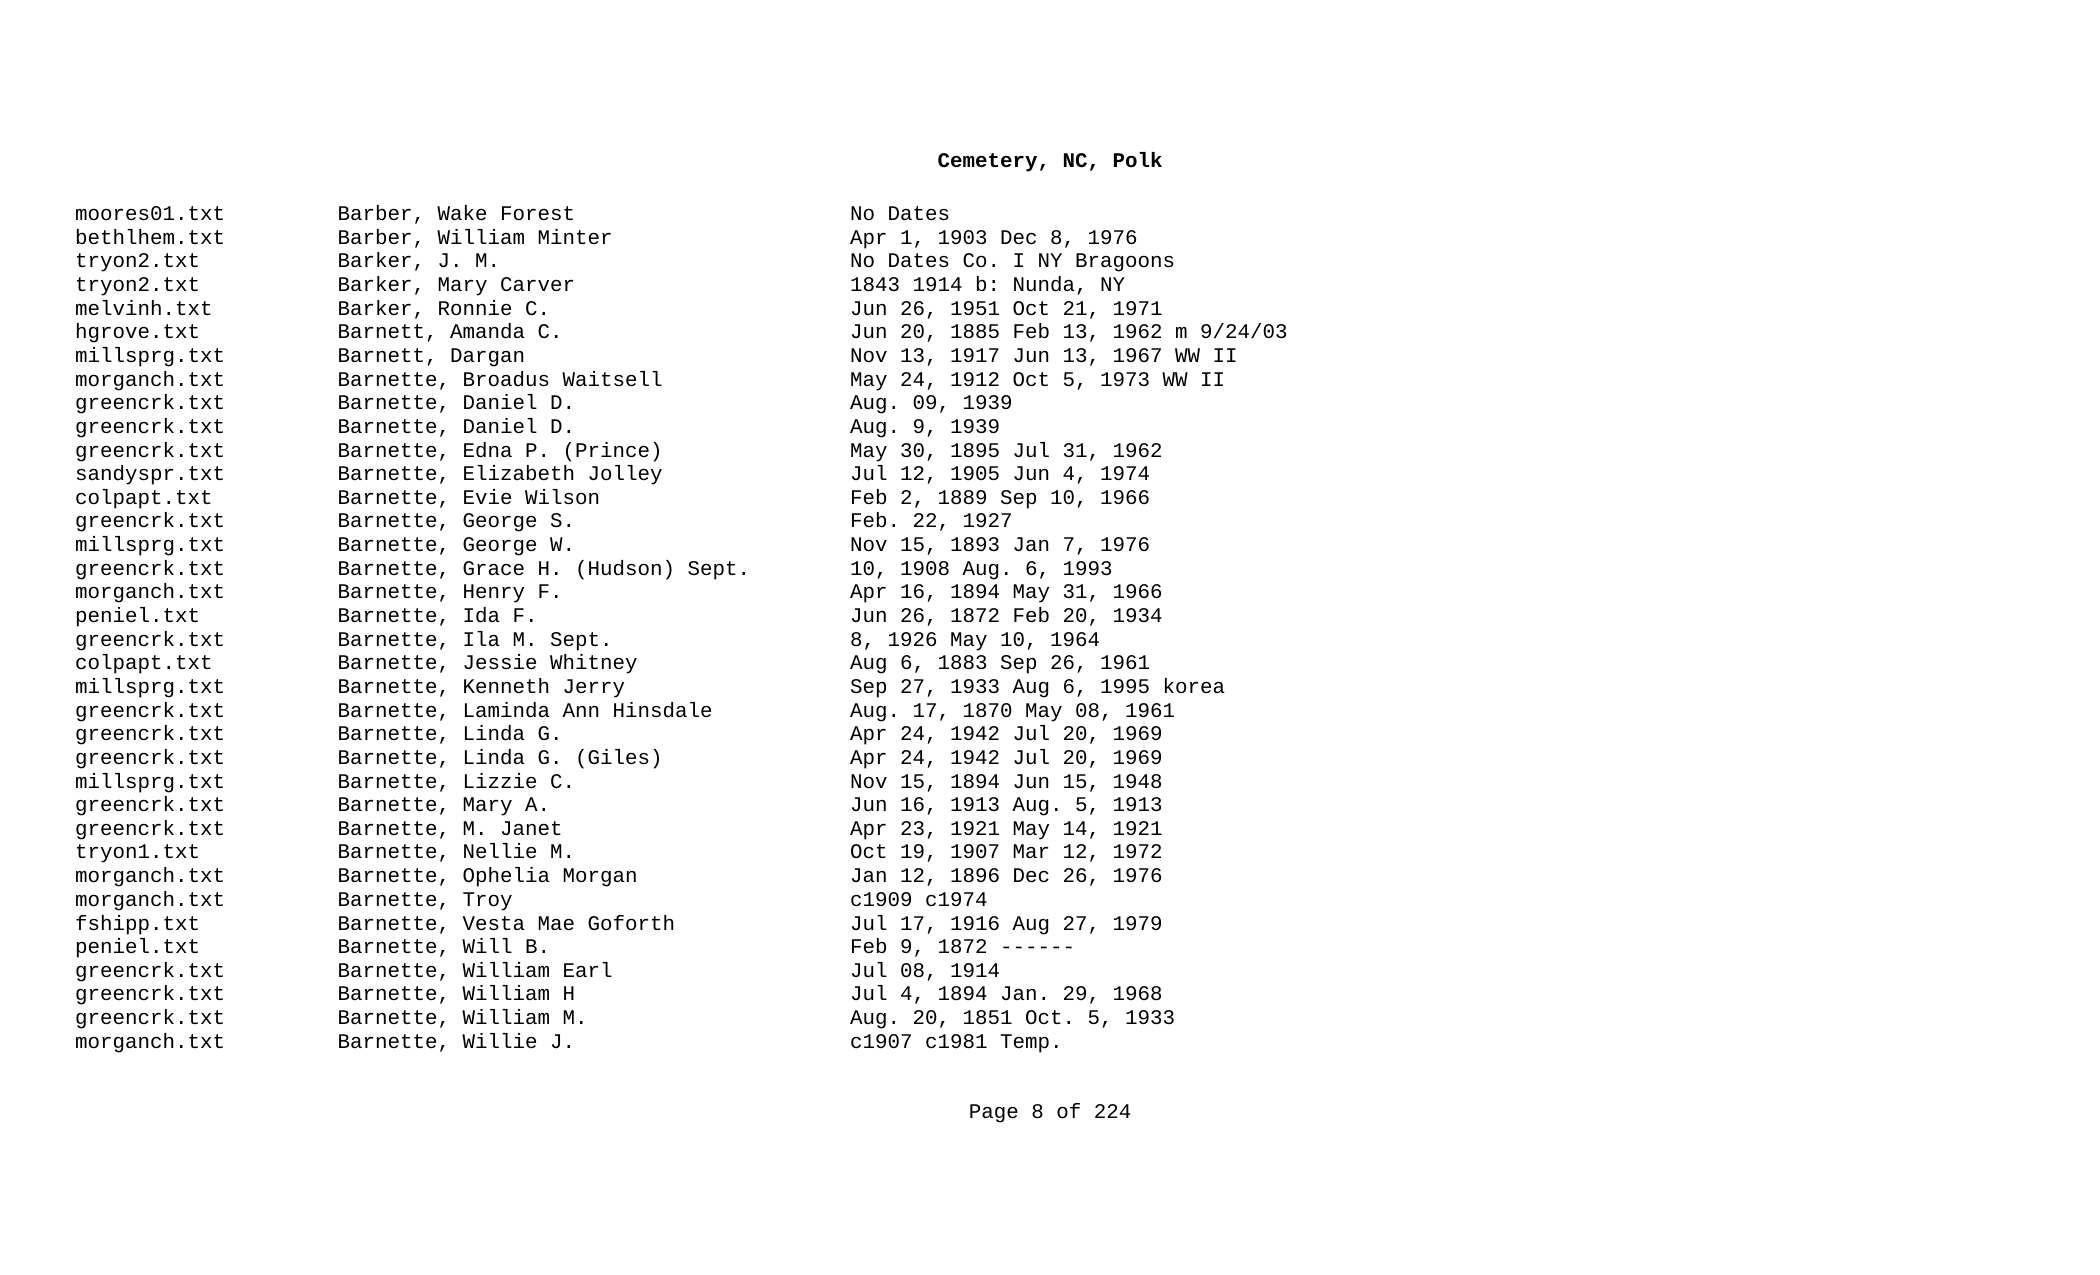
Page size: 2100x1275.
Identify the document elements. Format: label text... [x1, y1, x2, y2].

text sandyspr.txt Barnette, Elizabeth Jolley Jul 12, 1905 Jun 4, 1974 [75, 463, 2025, 487]
text colpapt.txt Barnette, Evie Wilson Feb 2, 1889 Sep 10, 1966 [75, 487, 2025, 511]
text greencrk.txt Barnette, William Earl Jul 08, 1914 [75, 960, 2025, 983]
text morganch.txt Barnette, Willie J. c1907 c1981 Temp. [75, 1031, 2025, 1054]
text melvinh.txt Barker, Ronnie C. Jun 26, 1951 Oct 21, 1971 [75, 298, 2025, 321]
text greencrk.txt Barnette, William M. Aug. 20, 1851 Oct. 5, 1933 [75, 1007, 2025, 1031]
text greencrk.txt Barnette, Daniel D. Aug. 9, 1939 [75, 416, 2025, 439]
text greencrk.txt Barnette, Mary A. Jun 16, 1913 Aug. 5, 1913 [75, 794, 2025, 818]
text greencrk.txt Barnette, Linda G. Apr 24, 1942 Jul 20, 1969 [75, 723, 2025, 747]
text greencrk.txt Barnette, Linda G. (Giles) Apr 24, 1942 Jul 20, 1969 [75, 747, 2025, 771]
text greencrk.txt Barnette, Laminda Ann Hinsdale Aug. 17, 1870 May 08, 1961 [75, 700, 2025, 723]
text tryon1.txt Barnette, Nellie M. Oct 19, 1907 Mar 12, 1972 [75, 842, 2025, 865]
text morganch.txt Barnette, Ophelia Morgan Jan 12, 1896 Dec 26, 1976 [75, 865, 2025, 889]
text hgrove.txt Barnett, Amanda C. Jun 20, 1885 Feb 13, 1962 m 9/24/03 [75, 321, 2025, 345]
text greencrk.txt Barnette, Grace H. (Hudson) Sept. 10, 1908 Aug. 6, 1993 [75, 558, 2025, 581]
text morganch.txt Barnette, Troy c1909 c1974 [75, 889, 2025, 912]
text moores01.txt Barber, Wake Forest No Dates [75, 203, 2025, 227]
text tryon2.txt Barker, Mary Carver 1843 1914 b: Nunda, NY [75, 274, 2025, 298]
text morganch.txt Barnette, Henry F. Apr 16, 1894 May 31, 1966 [75, 581, 2025, 605]
text greencrk.txt Barnette, Daniel D. Aug. 09, 1939 [75, 392, 2025, 416]
text millsprg.txt Barnett, Dargan Nov 13, 1917 Jun 13, 1967 WW II [75, 345, 2025, 369]
text greencrk.txt Barnette, Ila M. Sept. 8, 1926 May 10, 1964 [75, 629, 2025, 652]
text morganch.txt Barnette, Broadus Waitsell May 24, 1912 Oct 5, 1973 WW II [75, 369, 2025, 392]
text millsprg.txt Barnette, George W. Nov 15, 1893 Jan 7, 1976 [75, 534, 2025, 558]
text millsprg.txt Barnette, Lizzie C. Nov 15, 1894 Jun 15, 1948 [75, 771, 2025, 794]
text greencrk.txt Barnette, Edna P. (Prince) May 30, 1895 Jul 31, 1962 [75, 439, 2025, 463]
text bethlhem.txt Barber, William Minter Apr 1, 1903 Dec 8, 1976 [75, 227, 2025, 250]
text colpapt.txt Barnette, Jessie Whitney Aug 6, 1883 Sep 26, 1961 [75, 652, 2025, 676]
text greencrk.txt Barnette, M. Janet Apr 23, 1921 May 14, 1921 [75, 818, 2025, 842]
text peniel.txt Barnette, Will B. Feb 9, 1872 ------ [75, 936, 2025, 960]
text greencrk.txt Barnette, William H Jul 4, 1894 Jan. 29, 1968 [75, 983, 2025, 1007]
text millsprg.txt Barnette, Kenneth Jerry Sep 27, 1933 Aug 6, 1995 korea [75, 676, 2025, 700]
text peniel.txt Barnette, Ida F. Jun 26, 1872 Feb 20, 1934 [75, 605, 2025, 629]
text tryon2.txt Barker, J. M. No Dates Co. I NY Bragoons [75, 250, 2025, 274]
text greencrk.txt Barnette, George S. Feb. 22, 1927 [75, 511, 2025, 534]
text fshipp.txt Barnette, Vesta Mae Goforth Jul 17, 1916 Aug 27, 1979 [75, 912, 2025, 936]
